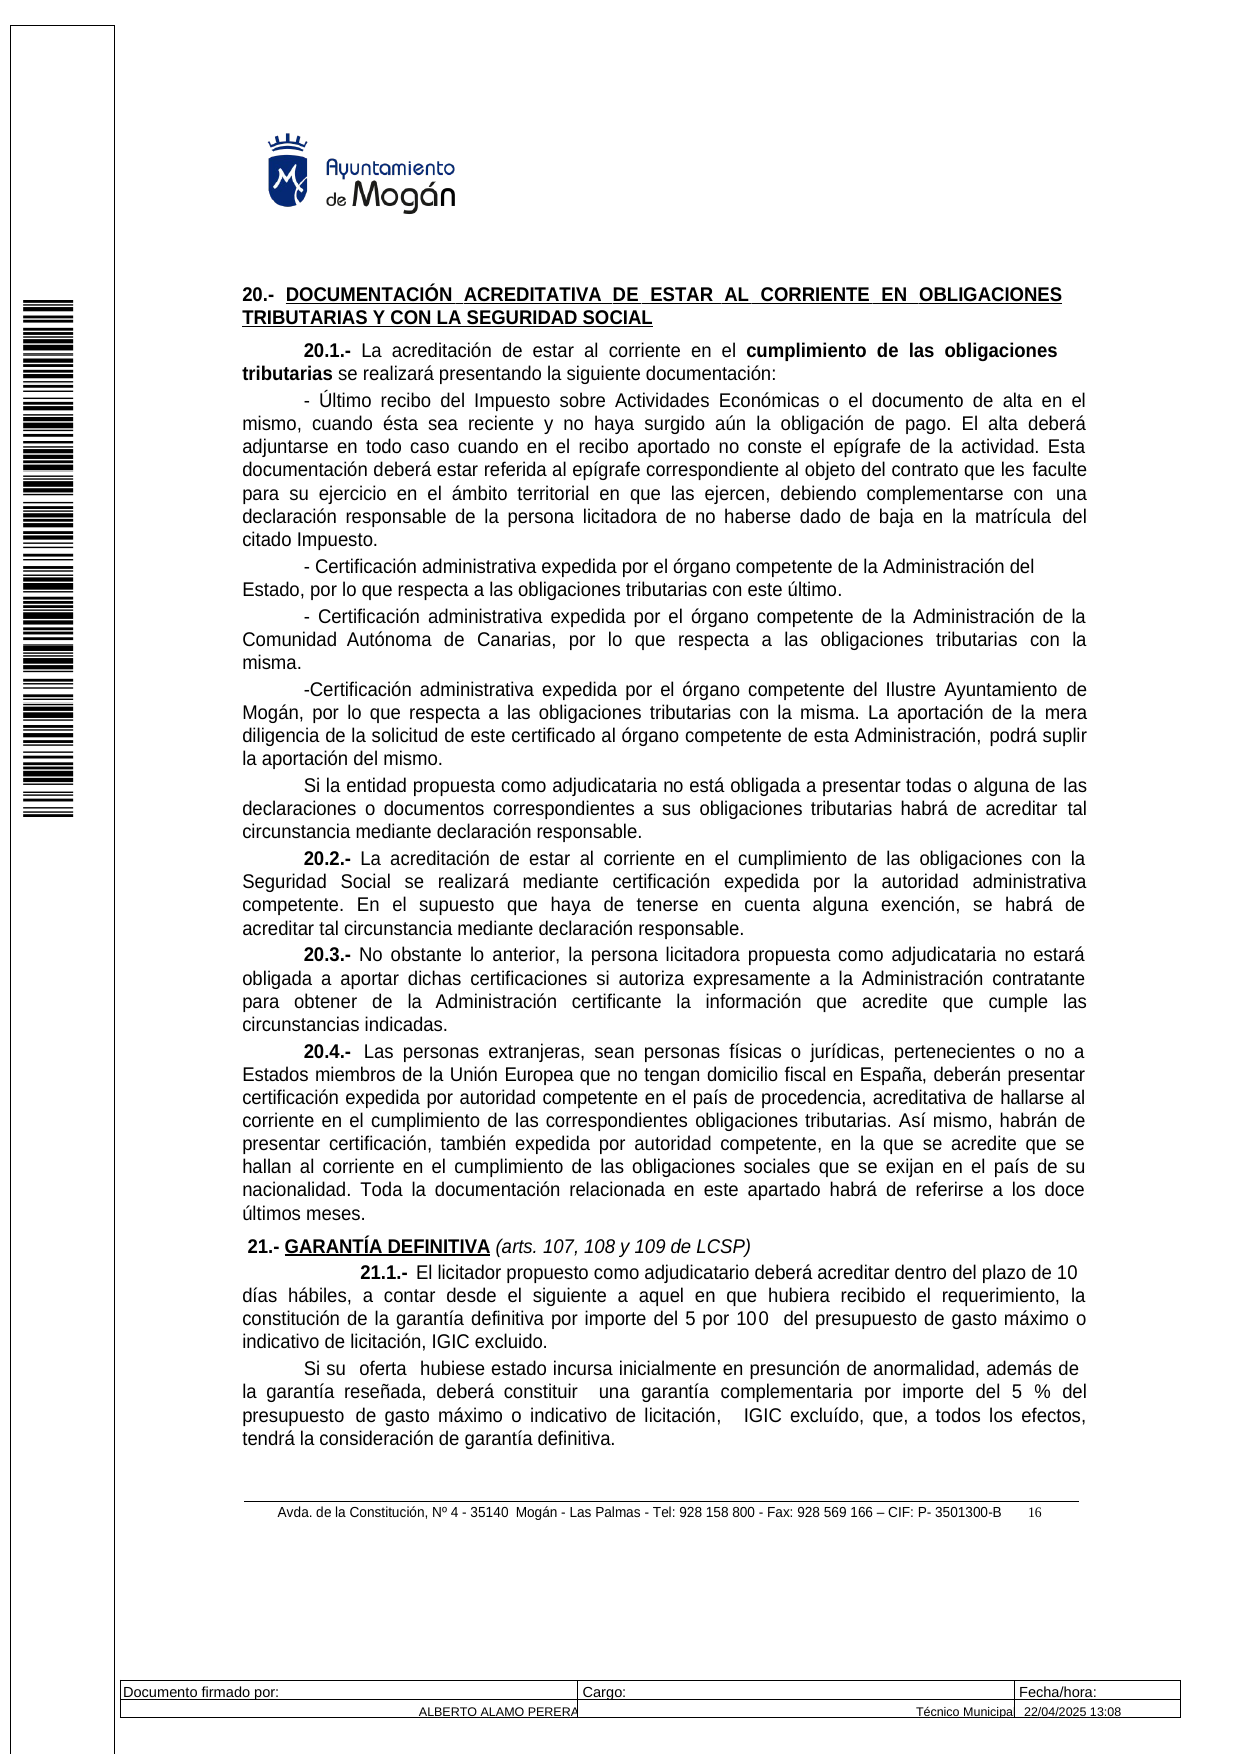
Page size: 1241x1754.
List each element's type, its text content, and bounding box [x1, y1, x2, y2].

table_cell ALBERTO ALAMO PERERA [121, 1700, 577, 1717]
text Si la entidad propuesta como adjudicataria no está obligada a presentar todas o alguna de las declaraciones o documentos correspondientes a sus obligaciones tributarias habrá de acreditar tal circunstancia mediante declaración responsable. [242, 774, 1087, 843]
picture [256, 114, 469, 230]
table_header Fecha/hora: [1015, 1681, 1180, 1698]
text Avda. de la Constitución, Nº 4 - 35140 Mogán - Las Palmas - Tel: 928 158 800 - Fax: 928 569 166 – CIF: P- 3501300-B 16 [277, 1504, 1188, 1521]
text - Certificación administrativa expedida por el órgano competente de la Administración de la Comunidad Autónoma de Canarias, por lo que respecta a las obligaciones tributarias con la misma. [242, 605, 1087, 674]
text 20.2.- La acreditación de estar al corriente en el cumplimiento de las obligaciones con la Seguridad Social se realizará mediante certificación expedida por la autoridad administrativa competente. En el supuesto que haya de tenerse en cuenta alguna exención, se habrá de acreditar tal circunstancia mediante declaración responsable. [242, 847, 1087, 940]
text 20.3.- No obstante lo anterior, la persona licitadora propuesta como adjudicataria no estará obligada a aportar dichas certificaciones si autoriza expresamente a la Administración contratante para obtener de la Administración certificante la información que acredite que cumple las circunstancias indicadas. [242, 943, 1087, 1036]
table_header Cargo: [578, 1681, 1014, 1698]
table_cell 22/04/2025 13:08 [1015, 1700, 1180, 1717]
table_header Documento firmado por: [121, 1681, 577, 1698]
picture [21, 298, 75, 820]
text - Certificación administrativa expedida por el órgano competente de la Administración del Estado, por lo que respecta a las obligaciones tributarias con este último. [242, 555, 1087, 601]
text 20.4.- Las personas extranjeras, sean personas físicas o jurídicas, pertenecientes o no a Estados miembros de la Unión Europea que no tengan domicilio fiscal en España, deberán presentar certificación expedida por autoridad competente en el país de procedencia, acreditativa de hallarse al corriente en el cumplimiento de las correspondientes obligaciones tributarias. Así mismo, habrán de presentar certificación, también expedida por autoridad competente, en la que se acredite que se hallan al corriente en el cumplimiento de las obligaciones sociales que se exijan en el país de su nacionalidad. Toda la documentación relacionada en este apartado habrá de referirse a los doce últimos meses. [242, 1040, 1087, 1225]
table_cell Técnico Municipal [578, 1700, 1014, 1717]
text - Último recibo del Impuesto sobre Actividades Económicas o el documento de alta en el mismo, cuando ésta sea reciente y no haya surgido aún la obligación de pago. El alta deberá adjuntarse en todo caso cuando en el recibo aportado no conste el epígrafe de la actividad. Esta documentación deberá estar referida al epígrafe correspondiente al objeto del contrato que les faculte para su ejercicio en el ámbito territorial en que las ejercen, debiendo complementarse con una declaración responsable de la persona licitadora de no haberse dado de baja en la matrícula del citado Impuesto. [242, 389, 1087, 551]
text 20.1.- La acreditación de estar al corriente en el cumplimiento de las obligaciones tributarias se realizará presentando la siguiente documentación: [242, 339, 1087, 385]
text días hábiles, a contar desde el siguiente a aquel en que hubiera recibido el requerimiento, la constitución de la garantía definitiva por importe del 5 por 100 del presupuesto de gasto máximo o indicativo de licitación, IGIC excluido. [242, 1284, 1087, 1354]
text 21.- GARANTÍA DEFINITIVA (arts. 107, 108 y 109 de LCSP) [242, 1235, 1188, 1258]
text 21.1.- El licitador propuesto como adjudicatario deberá acreditar dentro del plazo de 10 [295, 1262, 1078, 1284]
text 20.- DOCUMENTACIÓN ACREDITATIVA DE ESTAR AL CORRIENTE EN OBLIGACIONES TRIBUTARIAS Y CON LA SEGURIDAD SOCIAL [242, 283, 1087, 329]
text Si su oferta hubiese estado incursa inicialmente en presunción de anormalidad, además de la garantía reseñada, deberá constituir una garantía complementaria por importe del 5 % del presupuesto de gasto máximo o indicativo de licitación, IGIC excluído, que, a todos los efectos, tendrá la consideración de garantía definitiva. [242, 1357, 1087, 1450]
text -Certificación administrativa expedida por el órgano competente del Ilustre Ayuntamiento de Mogán, por lo que respecta a las obligaciones tributarias con la misma. La aportación de la mera diligencia de la solicitud de este certificado al órgano competente de esta Administración, podrá suplir la aportación del mismo. [242, 678, 1087, 770]
